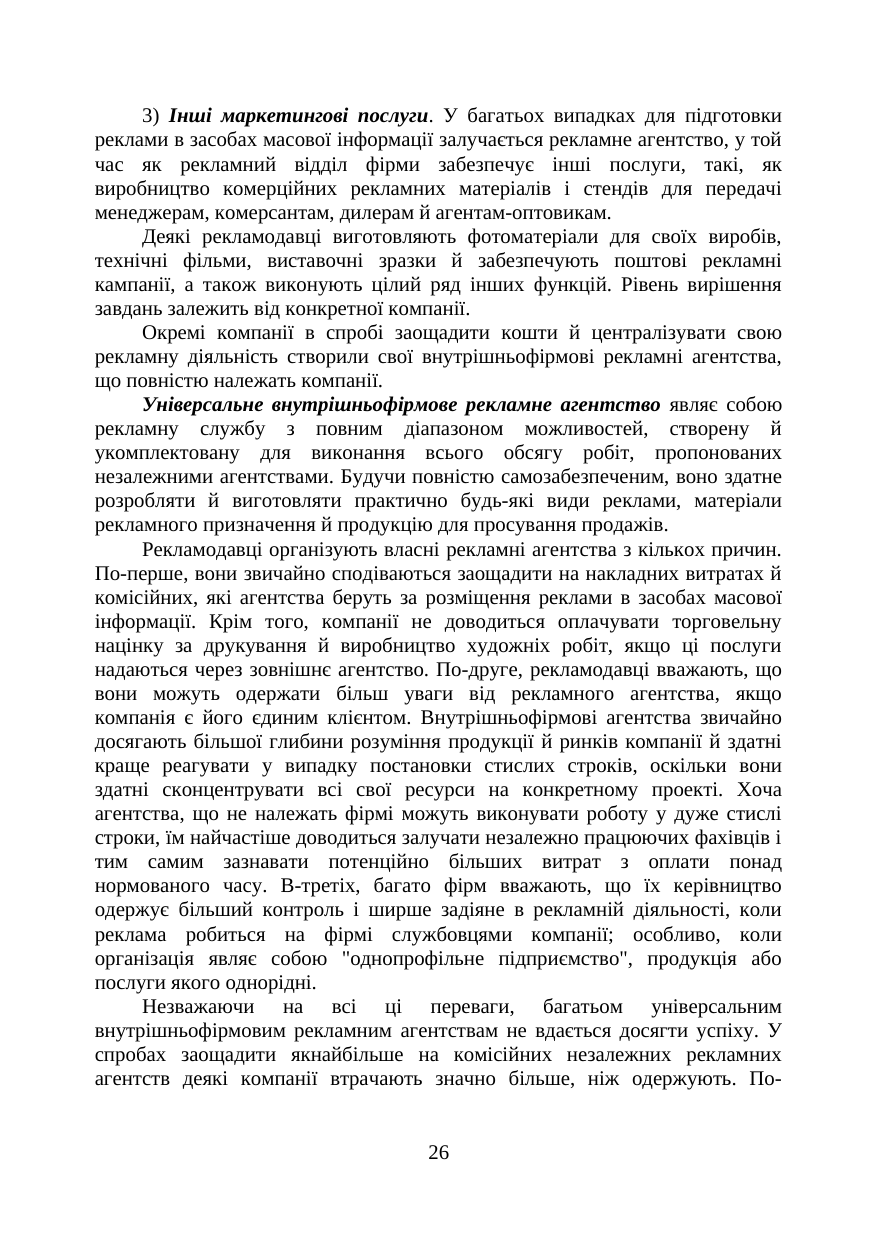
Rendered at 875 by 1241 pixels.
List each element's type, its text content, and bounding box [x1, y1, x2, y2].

text Деякі рекламодавці виготовляють фотоматеріали для своїх виробів, технічні фільми, виставочні зразки й забезпечують поштові рекламні кампанії, а також виконують цілий ряд інших функцій. Рівень вирішення завдань залежить від конкретної компанії. [94, 224, 782, 320]
text 3) Інші маркетингові послуги. У багатьох випадках для підготовки реклами в засобах масової інформації залучається рекламне агентство, у той час як рекламний відділ фірми забезпечує інші послуги, такі, як виробництво комерційних рекламних матеріалів і стендів для передачі менеджерам, комерсантам, дилерам й агентам-оптовикам. [94, 103, 782, 224]
text Окремі компанії в спробі заощадити кошти й централізувати свою рекламну діяльність створили свої внутрішньофірмові рекламні агентства, що повністю належать компанії. [94, 320, 782, 392]
text Універсальне внутрішньофірмове рекламне агентство являє собою рекламну службу з повним діапазоном можливостей, створену й укомплектовану для виконання всього обсягу робіт, пропонованих незалежними агентствами. Будучи повністю самозабезпеченим, воно здатне розробляти й виготовляти практично будь-які види реклами, матеріали рекламного призначення й продукцію для просування продажів. [94, 392, 782, 536]
text Незважаючи на всі ці переваги, багатьом універсальним внутрішньофірмовим рекламним агентствам не вдається досягти успіху. У спробах заощадити якнайбільше на комісійних незалежних рекламних агентств деякі компанії втрачають значно більше, ніж одержують. По- [94, 994, 782, 1090]
text Рекламодавці організують власні рекламні агентства з кількох причин. По-перше, вони звичайно сподіваються заощадити на накладних витратах й комісійних, які агентства беруть за розміщення реклами в засобах масової інформації. Крім того, компанії не доводиться оплачувати торговельну націнку за друкування й виробництво художніх робіт, якщо ці послуги надаються через зовнішнє агентство. По-друге, рекламодавці вважають, що вони можуть одержати більш уваги від рекламного агентства, якщо компанія є його єдиним клієнтом. Внутрішньофірмові агентства звичайно досягають більшої глибини розуміння продукції й ринків компанії й здатні краще реагувати у випадку постановки стислих строків, оскільки вони здатні сконцентрувати всі свої ресурси на конкретному проекті. Хоча агентства, що не належать фірмі можуть виконувати роботу у дуже стислі строки, їм найчастіше доводиться залучати незалежно працюючих фахівців і тим самим зазнавати потенційно більших витрат з оплати понад нормованого часу. В-третіх, багато фірм вважають, що їх керівництво одержує більший контроль і ширше задіяне в рекламній діяльності, коли реклама робиться на фірмі службовцями компанії; особливо, коли організація являє собою "однопрофільне підприємство", продукція або послуги якого однорідні. [94, 536, 782, 994]
